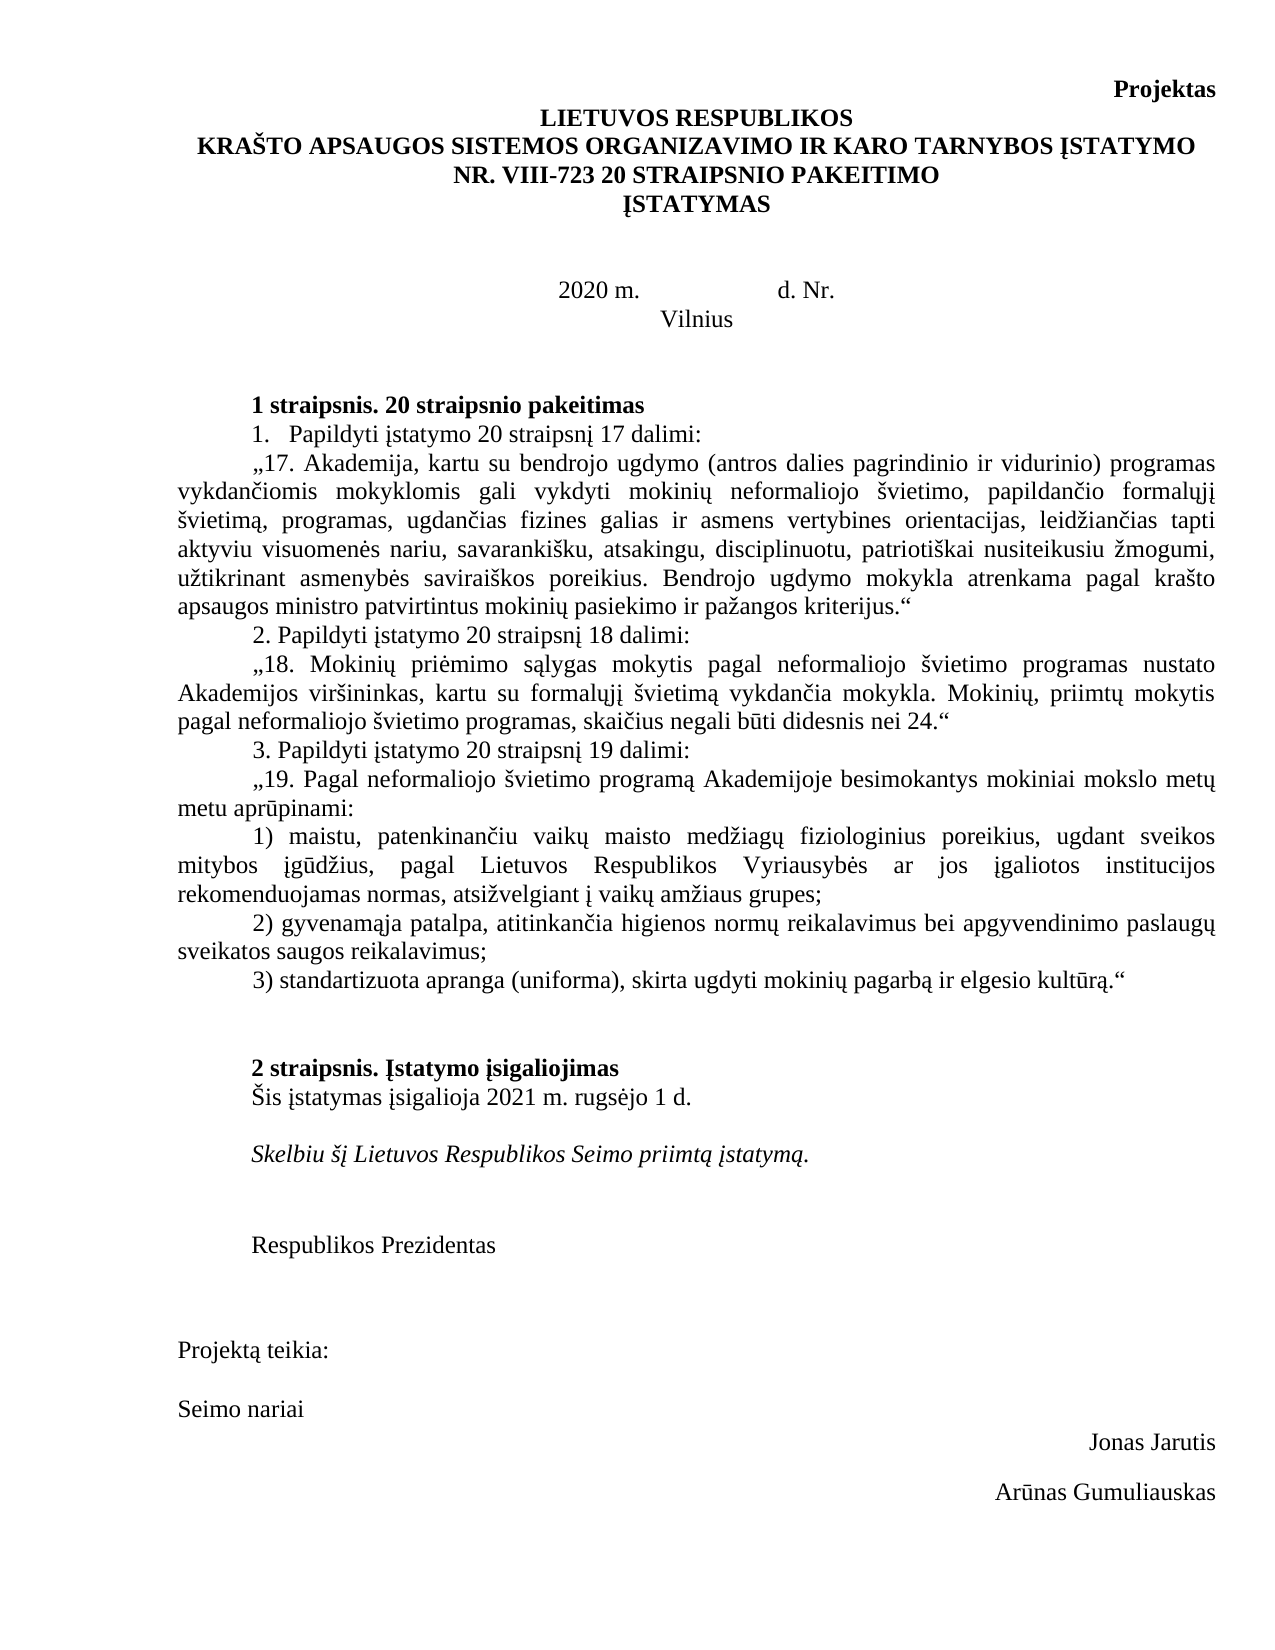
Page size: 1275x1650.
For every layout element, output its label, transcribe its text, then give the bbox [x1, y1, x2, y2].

text „18. Mokinių priėmimo sąlygas mokytis pagal neformaliojo švietimo programas nustato Akademijos viršininkas, kartu su formalųjį švietimą vykdančia mokykla. Mokinių, priimtų mokytis pagal neformaliojo švietimo programas, skaičius negali būti didesnis nei 24.“ [177, 649, 1216, 735]
text ĮSTATYMAS [177, 189, 1216, 218]
text „17. Akademija, kartu su bendrojo ugdymo (antros dalies pagrindinio ir vidurinio) programas vykdančiomis mokyklomis gali vykdyti mokinių neformaliojo švietimo, papildančio formalųjį švietimą, programas, ugdančias fizines galias ir asmens vertybines orientacijas, leidžiančias tapti aktyviu visuomenės nariu, savarankišku, atsakingu, disciplinuotu, patriotiškai nusiteikusiu žmogumi, užtikrinant asmenybės saviraiškos poreikius. Bendrojo ugdymo mokykla atrenkama pagal krašto apsaugos ministro patvirtintus mokinių pasiekimo ir pažangos kriterijus.“ [177, 448, 1216, 620]
text „19. Pagal neformaliojo švietimo programą Akademijoje besimokantys mokiniai mokslo metų metu aprūpinami: [177, 764, 1216, 821]
text 2) gyvenamąja patalpa, atitinkančia higienos normų reikalavimus bei apgyvendinimo paslaugų sveikatos saugos reikalavimus; [177, 908, 1216, 965]
text Projektą teikia: [177, 1335, 1216, 1364]
text Šis įstatymas įsigalioja 2021 m. rugsėjo 1 d. [177, 1082, 1216, 1111]
text 1 straipsnis. 20 straipsnio pakeitimas [177, 390, 1216, 419]
text Skelbiu šį Lietuvos Respublikos Seimo priimtą įstatymą. [177, 1139, 1216, 1168]
text 1. Papildyti įstatymo 20 straipsnį 17 dalimi: [251, 419, 1216, 448]
text 3. Papildyti įstatymo 20 straipsnį 19 dalimi: [177, 735, 1216, 764]
text LIETUVOS RESPUBLIKOS [177, 103, 1216, 131]
text Jonas Jarutis [177, 1427, 1216, 1456]
text Arūnas Gumuliauskas [177, 1477, 1216, 1505]
text 3) standartizuota apranga (uniforma), skirta ugdyti mokinių pagarbą ir elgesio kultūrą.“ [177, 965, 1216, 994]
text 1) maistu, patenkinančiu vaikų maisto medžiagų fiziologinius poreikius, ugdant sveikos mitybos įgūdžius, pagal Lietuvos Respublikos Vyriausybės ar jos įgaliotos institucijos rekomenduojamas normas, atsižvelgiant į vaikų amžiaus grupes; [177, 821, 1216, 908]
text KRAŠTO APSAUGOS SISTEMOS ORGANIZAVIMO IR KARO TARNYBOS ĮSTATYMO NR. VIII-723 20 straipsnio PAKEITIMO [177, 131, 1216, 189]
text 2. Papildyti įstatymo 20 straipsnį 18 dalimi: [177, 620, 1216, 649]
text Respublikos Prezidentas [177, 1231, 1216, 1259]
text 2020 m. d. Nr. Vilnius [177, 275, 1216, 333]
text 2 straipsnis. Įstatymo įsigaliojimas [177, 1053, 1216, 1082]
text Seimo nariai [177, 1394, 1216, 1423]
